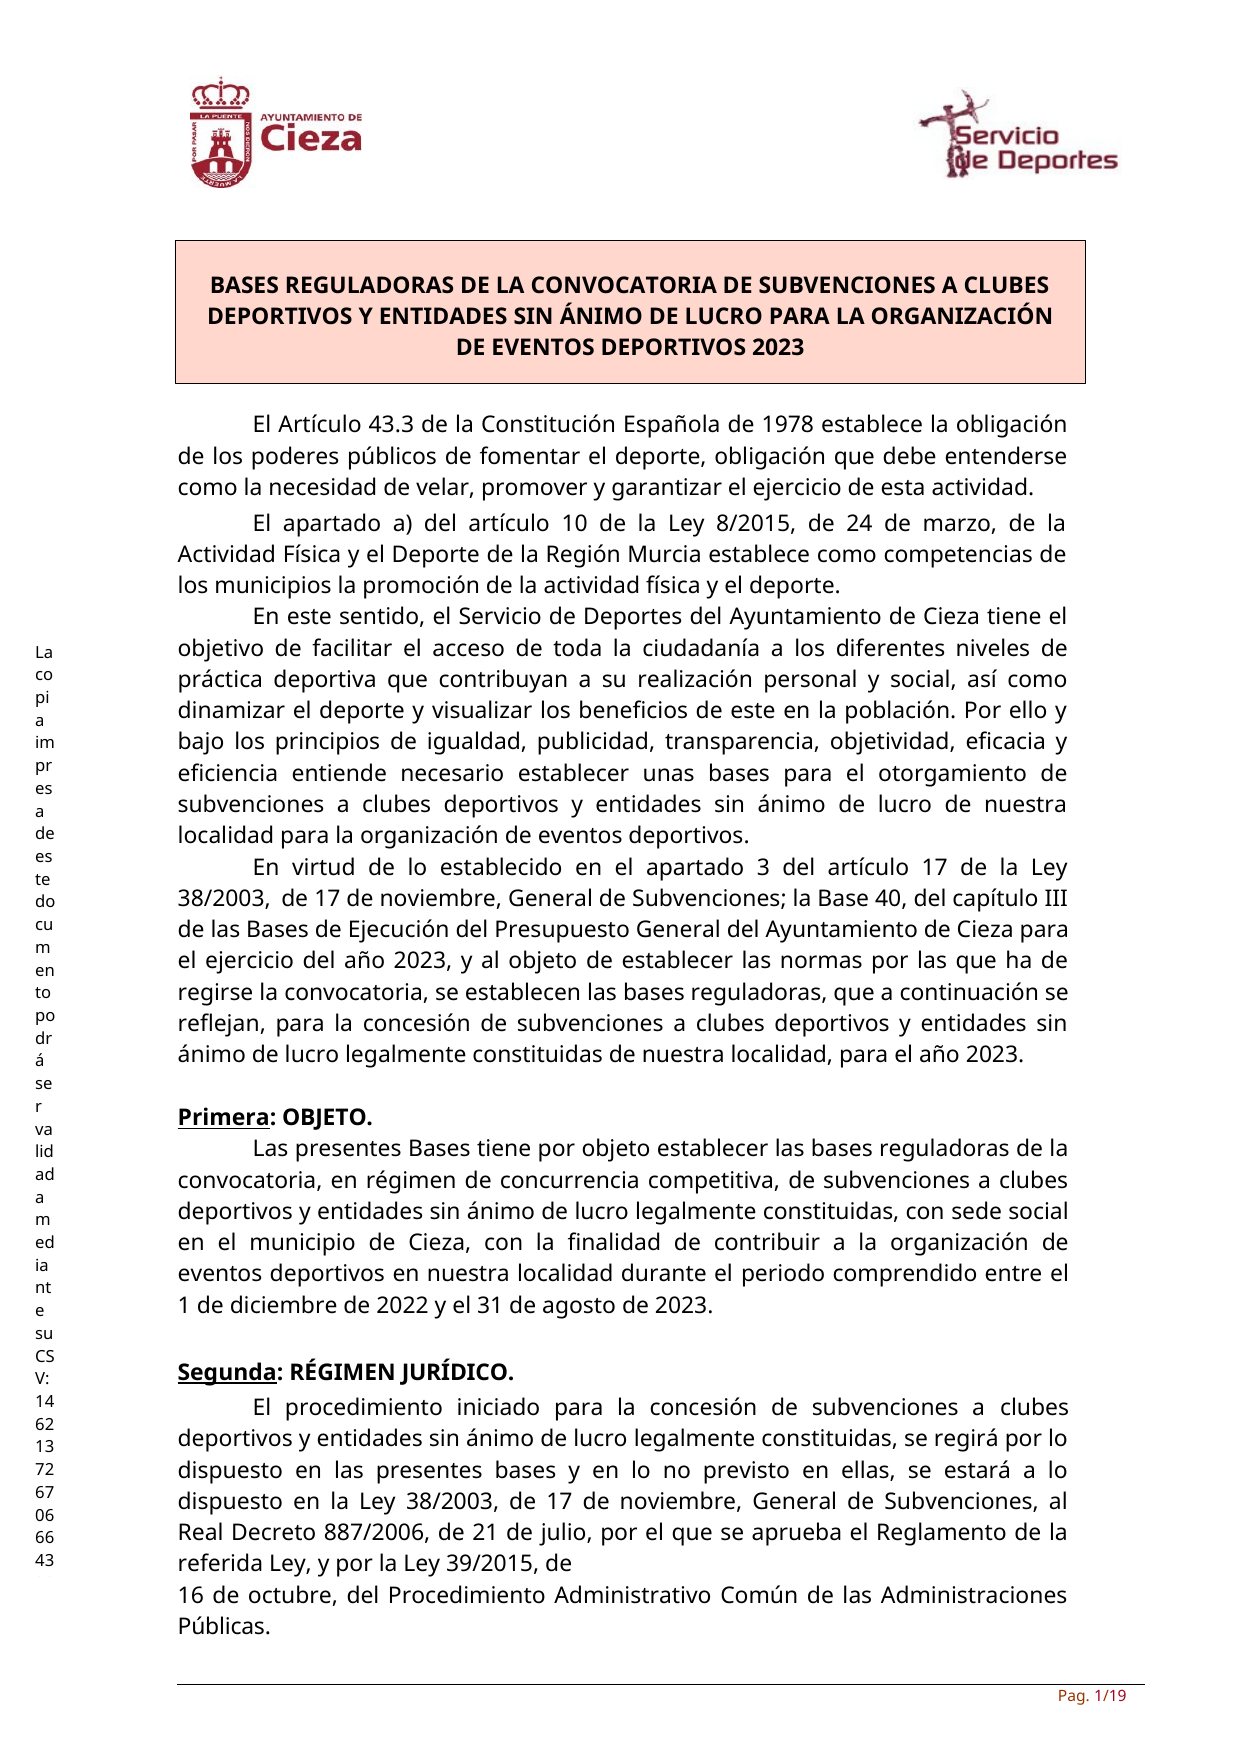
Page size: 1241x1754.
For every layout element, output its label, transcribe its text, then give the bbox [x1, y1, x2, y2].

text 16 de octubre, del Procedimiento Administrativo Común de las Administraciones Públicas. [177, 1579, 1068, 1641]
subtitle Primera: OBJETO. [177, 1101, 1169, 1132]
text El Artículo 43.3 de la Constitución Española de 1978 establece la obligación de los poderes públicos de fomentar el deporte, obligación que debe entenderse como la necesidad de velar, promover y garantizar el ejercicio de esta actividad. [177, 408, 1069, 502]
text En virtud de lo establecido en el apartado 3 del artículo 17 de la Ley 38/2003, de 17 de noviembre, General de Subvenciones; la Base 40, del capítulo III de las Bases de Ejecución del Presupuesto General del Ayuntamiento de Cieza para el ejercicio del año 2023, y al objeto de establecer las normas por las que ha de regirse la convocatoria, se establecen las bases reguladoras, que a continuación se reflejan, para la concesión de subvenciones a clubes deportivos y entidades sin ánimo de lucro legalmente constituidas de nuestra localidad, para el año 2023. [177, 851, 1069, 1069]
text En este sentido, el Servicio de Deportes del Ayuntamiento de Cieza tiene el objetivo de facilitar el acceso de toda la ciudadanía a los diferentes niveles de práctica deportiva que contribuyan a su realización personal y social, así como dinamizar el deporte y visualizar los beneficios de este en la población. Por ello y bajo los principios de igualdad, publicidad, transparencia, objetividad, eficacia y eficiencia entiende necesario establecer unas bases para el otorgamiento de subvenciones a clubes deportivos y entidades sin ánimo de lucro de nuestra localidad para la organización de eventos deportivos. [177, 600, 1068, 850]
picture [912, 87, 1123, 180]
text La copia impresa de este documento podrá ser validada mediante su CSV: 14621372670666432031 en: http://cotejar.cieza.es [35, 640, 56, 1577]
text Las presentes Bases tiene por objeto establecer las bases reguladoras de la convocatoria, en régimen de concurrencia competitiva, de subvenciones a clubes deportivos y entidades sin ánimo de lucro legalmente constituidas, con sede social en el municipio de Cieza, con la finalidad de contribuir a la organización de eventos deportivos en nuestra localidad durante el periodo comprendido entre el 1 de diciembre de 2022 y el 31 de agosto de 2023. [177, 1132, 1069, 1320]
text BASES REGULADORAS DE LA CONVOCATORIA DE SUBVENCIONES A CLUBES DEPORTIVOS Y ENTIDADES SIN ÁNIMO DE LUCRO PARA LA ORGANIZACIÓN DE EVENTOS DEPORTIVOS 2023 [188, 269, 1071, 362]
picture [190, 75, 362, 188]
text El procedimiento iniciado para la concesión de subvenciones a clubes deportivos y entidades sin ánimo de lucro legalmente constituidas, se regirá por lo dispuesto en las presentes bases y en lo no previsto en ellas, se estará a lo dispuesto en la Ley 38/2003, de 17 de noviembre, General de Subvenciones, al Real Decreto 887/2006, de 21 de julio, por el que se aprueba el Reglamento de la referida Ley, y por la Ley 39/2015, de [177, 1391, 1069, 1579]
text El apartado a) del artículo 10 de la Ley 8/2015, de 24 de marzo, de la Actividad Física y el Deporte de la Región Murcia establece como competencias de los municipios la promoción de la actividad física y el deporte. [177, 506, 1068, 600]
subtitle Segunda: RÉGIMEN JURÍDICO. [177, 1356, 1169, 1387]
